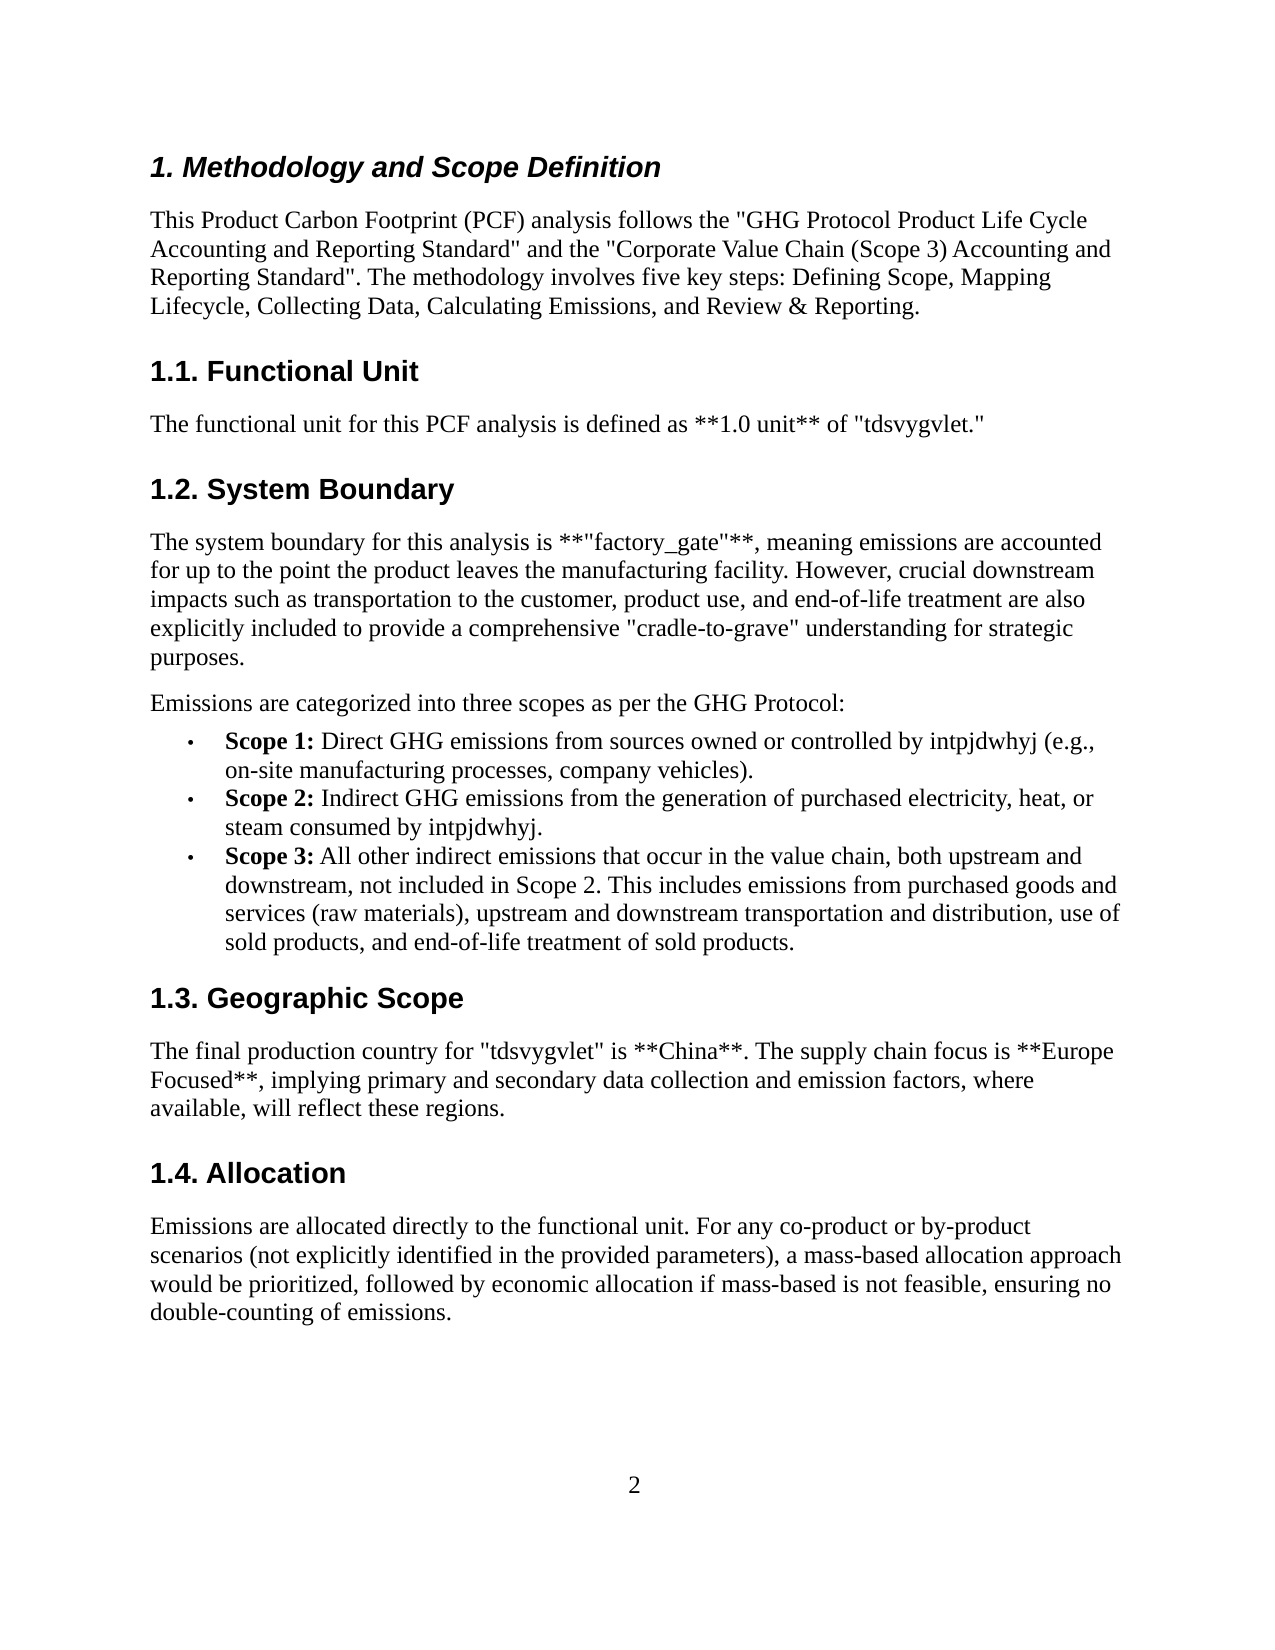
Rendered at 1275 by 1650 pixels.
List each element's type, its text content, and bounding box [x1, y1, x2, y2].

text This Product Carbon Footprint (PCF) analysis follows the "GHG Protocol Product Life Cycle Accounting and Reporting Standard" and the "Corporate Value Chain (Scope 3) Accounting and Reporting Standard". The methodology involves five key steps: Defining Scope, Mapping Lifecycle, Collecting Data, Calculating Emissions, and Review & Reporting. [150, 205, 1125, 320]
text The final production country for "tdsvygvlet" is **China**. The supply chain focus is **Europe Focused**, implying primary and secondary data collection and emission factors, where available, will reflect these regions. [150, 1036, 1125, 1122]
subtitle 1. Methodology and Scope Definition [150, 150, 1125, 183]
subtitle 1.1. Functional Unit [150, 354, 1125, 387]
subtitle 1.2. System Boundary [150, 472, 1125, 505]
subtitle 1.3. Geographic Scope [150, 981, 1125, 1014]
text Emissions are categorized into three scopes as per the GHG Protocol: [150, 688, 1125, 717]
list Scope 2: Indirect GHG emissions from the generation of purchased electricity, heat, or steam consumed by intpjdwhyj. [187, 783, 1125, 841]
text The functional unit for this PCF analysis is defined as **1.0 unit** of "tdsvygvlet." [150, 409, 1125, 438]
list Scope 1: Direct GHG emissions from sources owned or controlled by intpjdwhyj (e.g., on-site manufacturing processes, company vehicles). [187, 726, 1125, 783]
list Scope 3: All other indirect emissions that occur in the value chain, both upstream and downstream, not included in Scope 2. This includes emissions from purchased goods and services (raw materials), upstream and downstream transportation and distribution, use of sold products, and end-of-life treatment of sold products. [187, 841, 1125, 956]
text The system boundary for this analysis is **"factory_gate"**, meaning emissions are accounted for up to the point the product leaves the manufacturing facility. However, crucial downstream impacts such as transportation to the customer, product use, and end-of-life treatment are also explicitly included to provide a comprehensive "cradle-to-grave" understanding for strategic purposes. [150, 527, 1125, 670]
subtitle 1.4. Allocation [150, 1156, 1125, 1190]
text Emissions are allocated directly to the functional unit. For any co-product or by-product scenarios (not explicitly identified in the provided parameters), a mass-based allocation approach would be prioritized, followed by economic allocation if mass-based is not feasible, ensuring no double-counting of emissions. [150, 1211, 1125, 1326]
